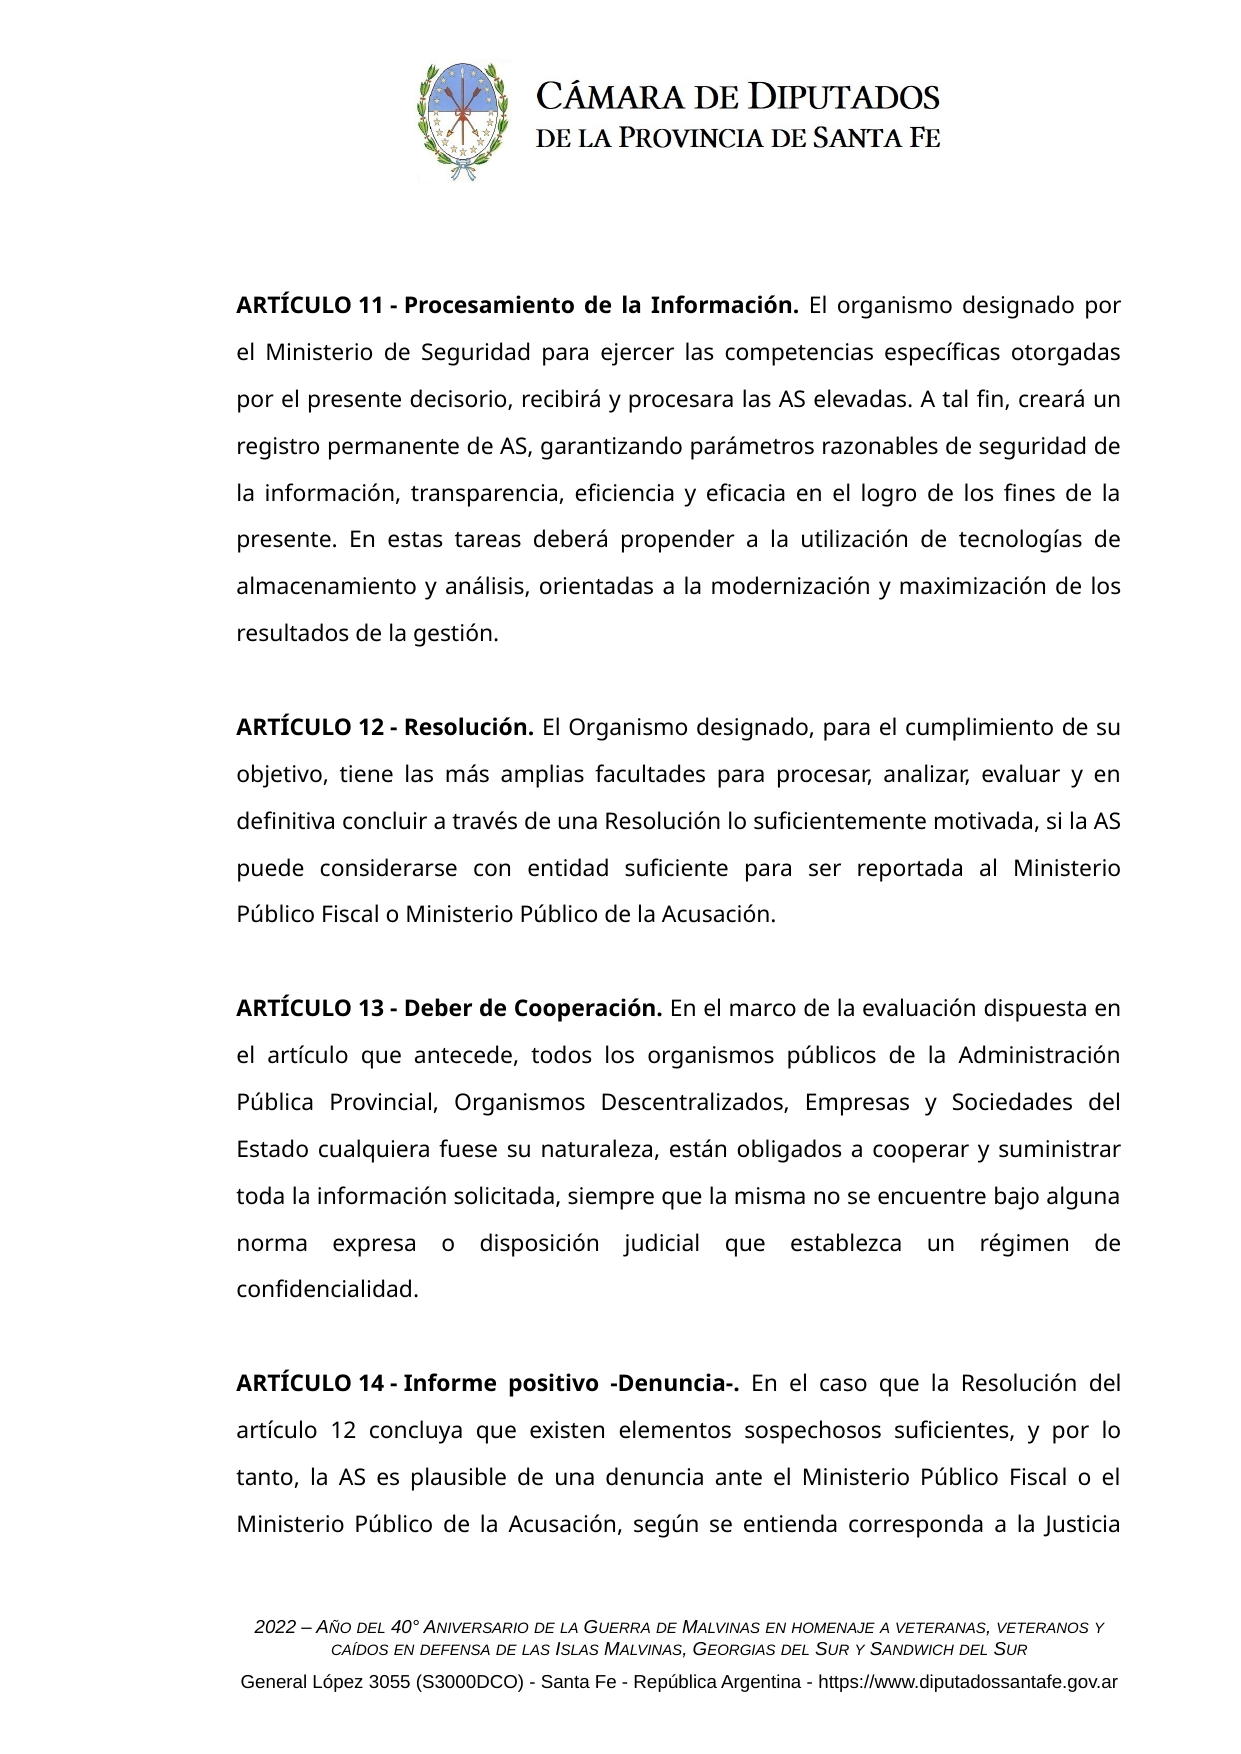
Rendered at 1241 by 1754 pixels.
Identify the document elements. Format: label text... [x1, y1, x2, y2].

list Informe positivo -Denuncia-. En el caso que la Resolución del artículo 12 concluya que existen elementos sospechosos suficientes, y por lo tanto, la AS es plausible de una denuncia ante el Ministerio Público Fiscal o el Ministerio Público de la Acusación, según se entienda corresponda a la Justicia [236, 1367, 1122, 1539]
picture [413, 59, 945, 183]
list Procesamiento de la Información. El organismo designado por el Ministerio de Seguridad para ejercer las competencias específicas otorgadas por el presente decisorio, recibirá y procesara las AS elevadas. A tal fin, creará un registro permanente de AS, garantizando parámetros razonables de seguridad de la información, transparencia, eficiencia y eficacia en el logro de los fines de la presente. En estas tareas deberá propender a la utilización de tecnologías de almacenamiento y análisis, orientadas a la modernización y maximización de los resultados de la gestión. [236, 289, 1122, 648]
list Resolución. El Organismo designado, para el cumplimiento de su objetivo, tiene las más amplias facultades para procesar, analizar, evaluar y en definitiva concluir a través de una Resolución lo suficientemente motivada, si la AS puede considerarse con entidad suficiente para ser reportada al Ministerio Público Fiscal o Ministerio Público de la Acusación. [236, 711, 1122, 930]
list Deber de Cooperación. En el marco de la evaluación dispuesta en el artículo que antecede, todos los organismos públicos de la Administración Pública Provincial, Organismos Descentralizados, Empresas y Sociedades del Estado cualquiera fuese su naturaleza, están obligados a cooperar y suministrar toda la información solicitada, siempre que la misma no se encuentre bajo alguna norma expresa o disposición judicial que establezca un régimen de confidencialidad. [236, 992, 1122, 1305]
